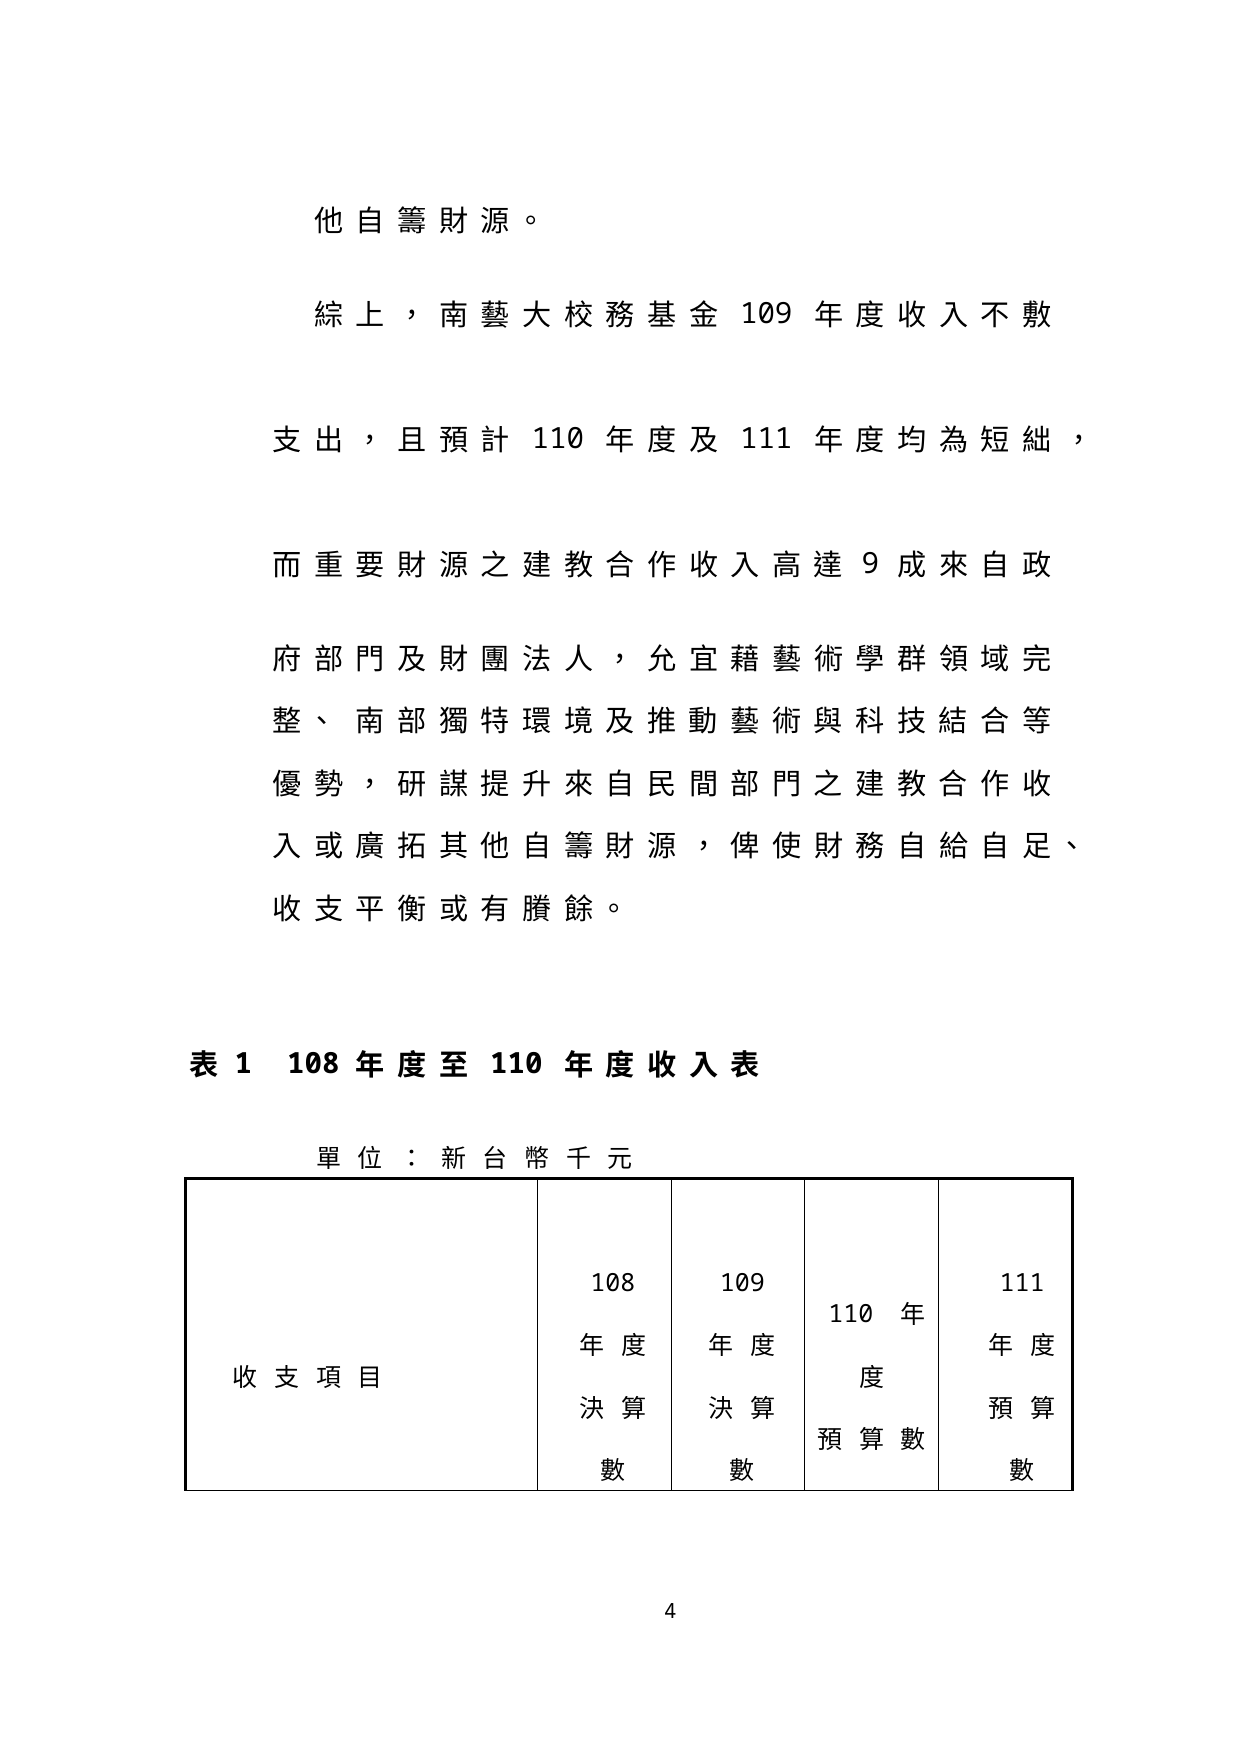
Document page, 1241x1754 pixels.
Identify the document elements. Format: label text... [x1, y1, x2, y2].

table_header 收支項目 [187, 1180, 537, 1490]
table_header 109年度 決算數 [672, 1180, 804, 1490]
table_header 108年度 決算數 [538, 1180, 671, 1490]
text 2.依該校111年度業務計畫，其為南部唯一藝術專業大學，藝術學群領域完整，推動目標包含「國際交流」、「科技整合」、「專業延攬」與「產學合作」。爰此，該校允宜藉藝術學群領域完整、南部獨特環境及推動藝術與科技結合等優勢，研謀提升來自民間部門之建教合作收入或廣拓其他自籌財源。 [271, 177, 1058, 240]
text 表1 108年度至110年度收入表 單位：新台幣千元 [183, 990, 1058, 1177]
text 綜上，南藝大校務基金109年度收入不敷支出，且預計110年度及111年度均為短絀，而重要財源之建教合作收入高達9成來自政府部門及財團法人，允宜藉藝術學群領域完整、南部獨特環境及推動藝術與科技結合等優勢，研謀提升來自民間部門之建教合作收入或廣拓其他自籌財源，俾使財務自給自足、收支平衡或有賸餘。 [242, 240, 1058, 927]
table_header 110年度 預算數 [805, 1180, 938, 1490]
table_header 111年度 預算數 [939, 1180, 1071, 1490]
